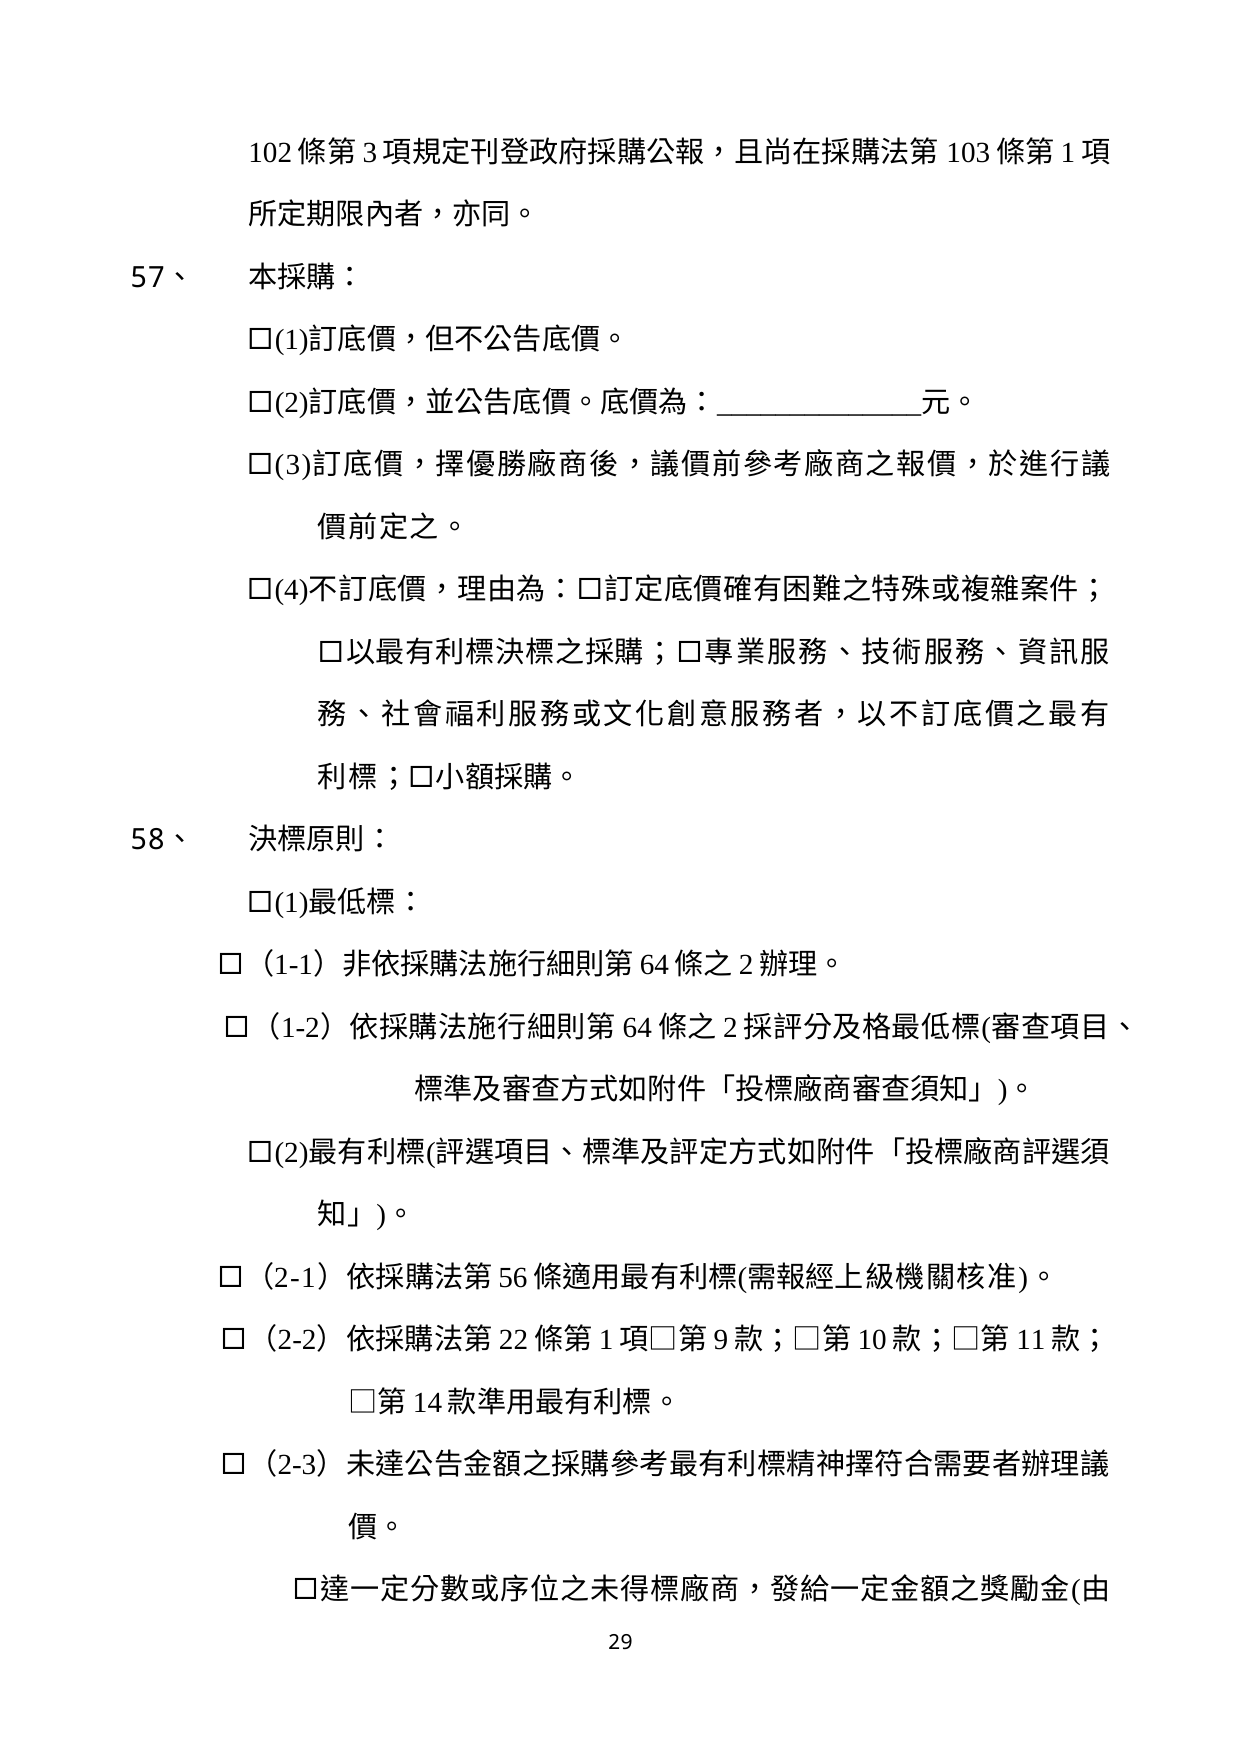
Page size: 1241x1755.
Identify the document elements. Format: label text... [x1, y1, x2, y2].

text 達一定分數或序位之未得標廠商，發給一定金額之獎勵金(由 [292, 1545, 1110, 1608]
list 本採購： [130, 233, 1110, 295]
text (3)訂底價，擇優勝廠商後，議價前參考廠商之報價，於進行議價前定之。 [247, 420, 1110, 545]
text (1)最低標： [247, 858, 1110, 920]
text （2-2）依採購法第22條第1項□第9款；□第10款；□第11款；□第14款準用最有利標。 [130, 1295, 1110, 1420]
text （2-1）依採購法第56條適用最有利標(需報經上級機關核准)。 [130, 1233, 1155, 1295]
text (2)訂底價，並公告底價。底價為：______________元。 [247, 358, 1110, 420]
text （1-1）非依採購法施行細則第64條之2辦理。 [130, 920, 1110, 983]
text （1-2）依採購法施行細則第64條之2採評分及格最低標(審查項目、標準及審查方式如附件「投標廠商審查須知」)。 [130, 983, 1110, 1108]
list 102條第3項規定刊登政府採購公報，且尚在採購法第103條第1項所定期限內者，亦同。 [130, 108, 1110, 233]
text (1)訂底價，但不公告底價。 [247, 295, 1110, 358]
list 決標原則： [130, 795, 1110, 858]
text (4)不訂底價，理由為：訂定底價確有困難之特殊或複雜案件；以最有利標決標之採購；專業服務、技術服務、資訊服務、社會福利服務或文化創意服務者，以不訂底價之最有利標；小額採購。 [247, 545, 1110, 795]
text (2)最有利標(評選項目、標準及評定方式如附件「投標廠商評選須知」)。 [247, 1108, 1110, 1233]
text （2-3）未達公告金額之採購參考最有利標精神擇符合需要者辦理議價。 [130, 1420, 1110, 1545]
